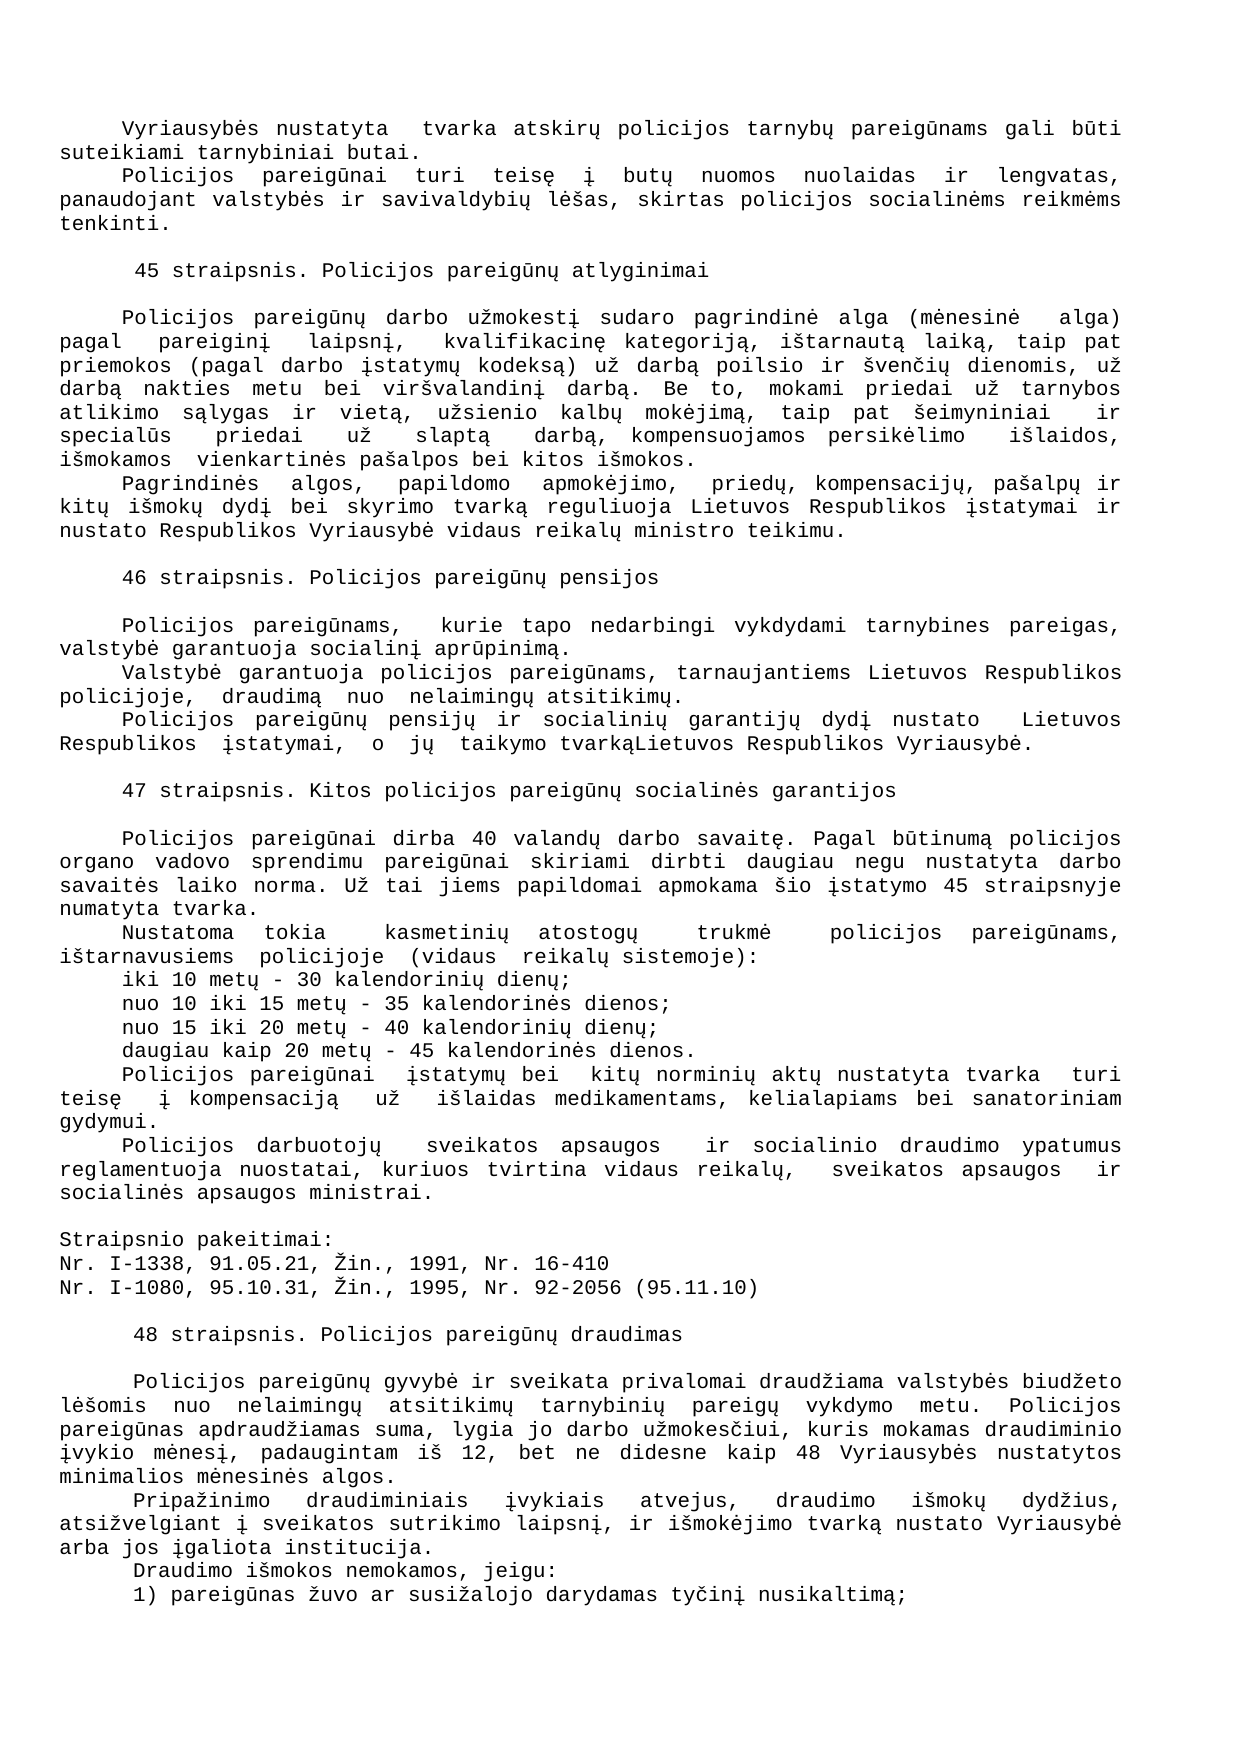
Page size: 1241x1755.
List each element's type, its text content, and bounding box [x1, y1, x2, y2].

text Nustatoma tokia kasmetinių atostogų trukmė policijos pareigūnams, ištarnavusiems policijoje (vidaus reikalų sistemoje): [59, 922, 1122, 969]
text Policijos pareigūnų gyvybė ir sveikata privalomai draudžiama valstybės biudžeto lėšomis nuo nelaimingų atsitikimų tarnybinių pareigų vykdymo metu. Policijos pareigūnas apdraudžiamas suma, lygia jo darbo užmokesčiui, kuris mokamas draudiminio įvykio mėnesį, padaugintam iš 12, bet ne didesne kaip 48 Vyriausybės nustatytos minimalios mėnesinės algos. [59, 1371, 1122, 1489]
text Policijos pareigūnams, kurie tapo nedarbingi vykdydami tarnybines pareigas, valstybė garantuoja socialinį aprūpinimą. [59, 615, 1122, 662]
text Vyriausybės nustatyta tvarka atskirų policijos tarnybų pareigūnams gali būti suteikiami tarnybiniai butai. [59, 118, 1122, 165]
text 1) pareigūnas žuvo ar susižalojo darydamas tyčinį nusikaltimą; [59, 1584, 1122, 1608]
text Draudimo išmokos nemokamos, jeigu: [59, 1561, 1122, 1584]
text Policijos pareigūnų pensijų ir socialinių garantijų dydį nustato Lietuvos Respublikos įstatymai, o jų taikymo tvarkąLietuvos Respublikos Vyriausybė. [59, 709, 1122, 757]
text Pripažinimo draudiminiais įvykiais atvejus, draudimo išmokų dydžius, atsižvelgiant į sveikatos sutrikimo laipsnį, ir išmokėjimo tvarką nustato Vyriausybė arba jos įgaliota institucija. [59, 1489, 1122, 1561]
text nuo 10 iki 15 metų - 35 kalendorinės dienos; [59, 993, 1122, 1017]
text 48 straipsnis. Policijos pareigūnų draudimas [59, 1324, 1122, 1348]
text Policijos pareigūnai įstatymų bei kitų norminių aktų nustatyta tvarka turi teisę į kompensaciją už išlaidas medikamentams, kelialapiams bei sanatoriniam gydymui. [59, 1064, 1122, 1135]
text 45 straipsnis. Policijos pareigūnų atlyginimai [59, 260, 1122, 284]
text Policijos pareigūnų darbo užmokestį sudaro pagrindinė alga (mėnesinė alga) pagal pareiginį laipsnį, kvalifikacinę kategoriją, ištarnautą laiką, taip pat priemokos (pagal darbo įstatymų kodeksą) už darbą poilsio ir švenčių dienomis, už darbą nakties metu bei viršvalandinį darbą. Be to, mokami priedai už tarnybos atlikimo sąlygas ir vietą, užsienio kalbų mokėjimą, taip pat šeimyniniai ir specialūs priedai už slaptą darbą, kompensuojamos persikėlimo išlaidos, išmokamos vienkartinės pašalpos bei kitos išmokos. [59, 307, 1122, 473]
text Policijos darbuotojų sveikatos apsaugos ir socialinio draudimo ypatumus reglamentuoja nuostatai, kuriuos tvirtina vidaus reikalų, sveikatos apsaugos ir socialinės apsaugos ministrai. [59, 1135, 1122, 1206]
text Nr. I-1080, 95.10.31, Žin., 1995, Nr. 92-2056 (95.11.10) [59, 1277, 1122, 1300]
text 46 straipsnis. Policijos pareigūnų pensijos [59, 567, 1122, 591]
text Pagrindinės algos, papildomo apmokėjimo, priedų, kompensacijų, pašalpų ir kitų išmokų dydį bei skyrimo tvarką reguliuoja Lietuvos Respublikos įstatymai ir nustato Respublikos Vyriausybė vidaus reikalų ministro teikimu. [59, 473, 1122, 544]
text Nr. I-1338, 91.05.21, Žin., 1991, Nr. 16-410 [59, 1253, 1122, 1277]
text nuo 15 iki 20 metų - 40 kalendorinių dienų; [59, 1017, 1122, 1040]
text iki 10 metų - 30 kalendorinių dienų; [59, 969, 1122, 993]
text daugiau kaip 20 metų - 45 kalendorinės dienos. [59, 1040, 1122, 1064]
text Valstybė garantuoja policijos pareigūnams, tarnaujantiems Lietuvos Respublikos policijoje, draudimą nuo nelaimingų atsitikimų. [59, 662, 1122, 709]
text Policijos pareigūnai dirba 40 valandų darbo savaitę. Pagal būtinumą policijos organo vadovo sprendimu pareigūnai skiriami dirbti daugiau negu nustatyta darbo savaitės laiko norma. Už tai jiems papildomai apmokama šio įstatymo 45 straipsnyje numatyta tvarka. [59, 827, 1122, 922]
text Straipsnio pakeitimai: [59, 1229, 1122, 1253]
text Policijos pareigūnai turi teisę į butų nuomos nuolaidas ir lengvatas, panaudojant valstybės ir savivaldybių lėšas, skirtas policijos socialinėms reikmėms tenkinti. [59, 165, 1122, 236]
text 47 straipsnis. Kitos policijos pareigūnų socialinės garantijos [59, 780, 1122, 804]
